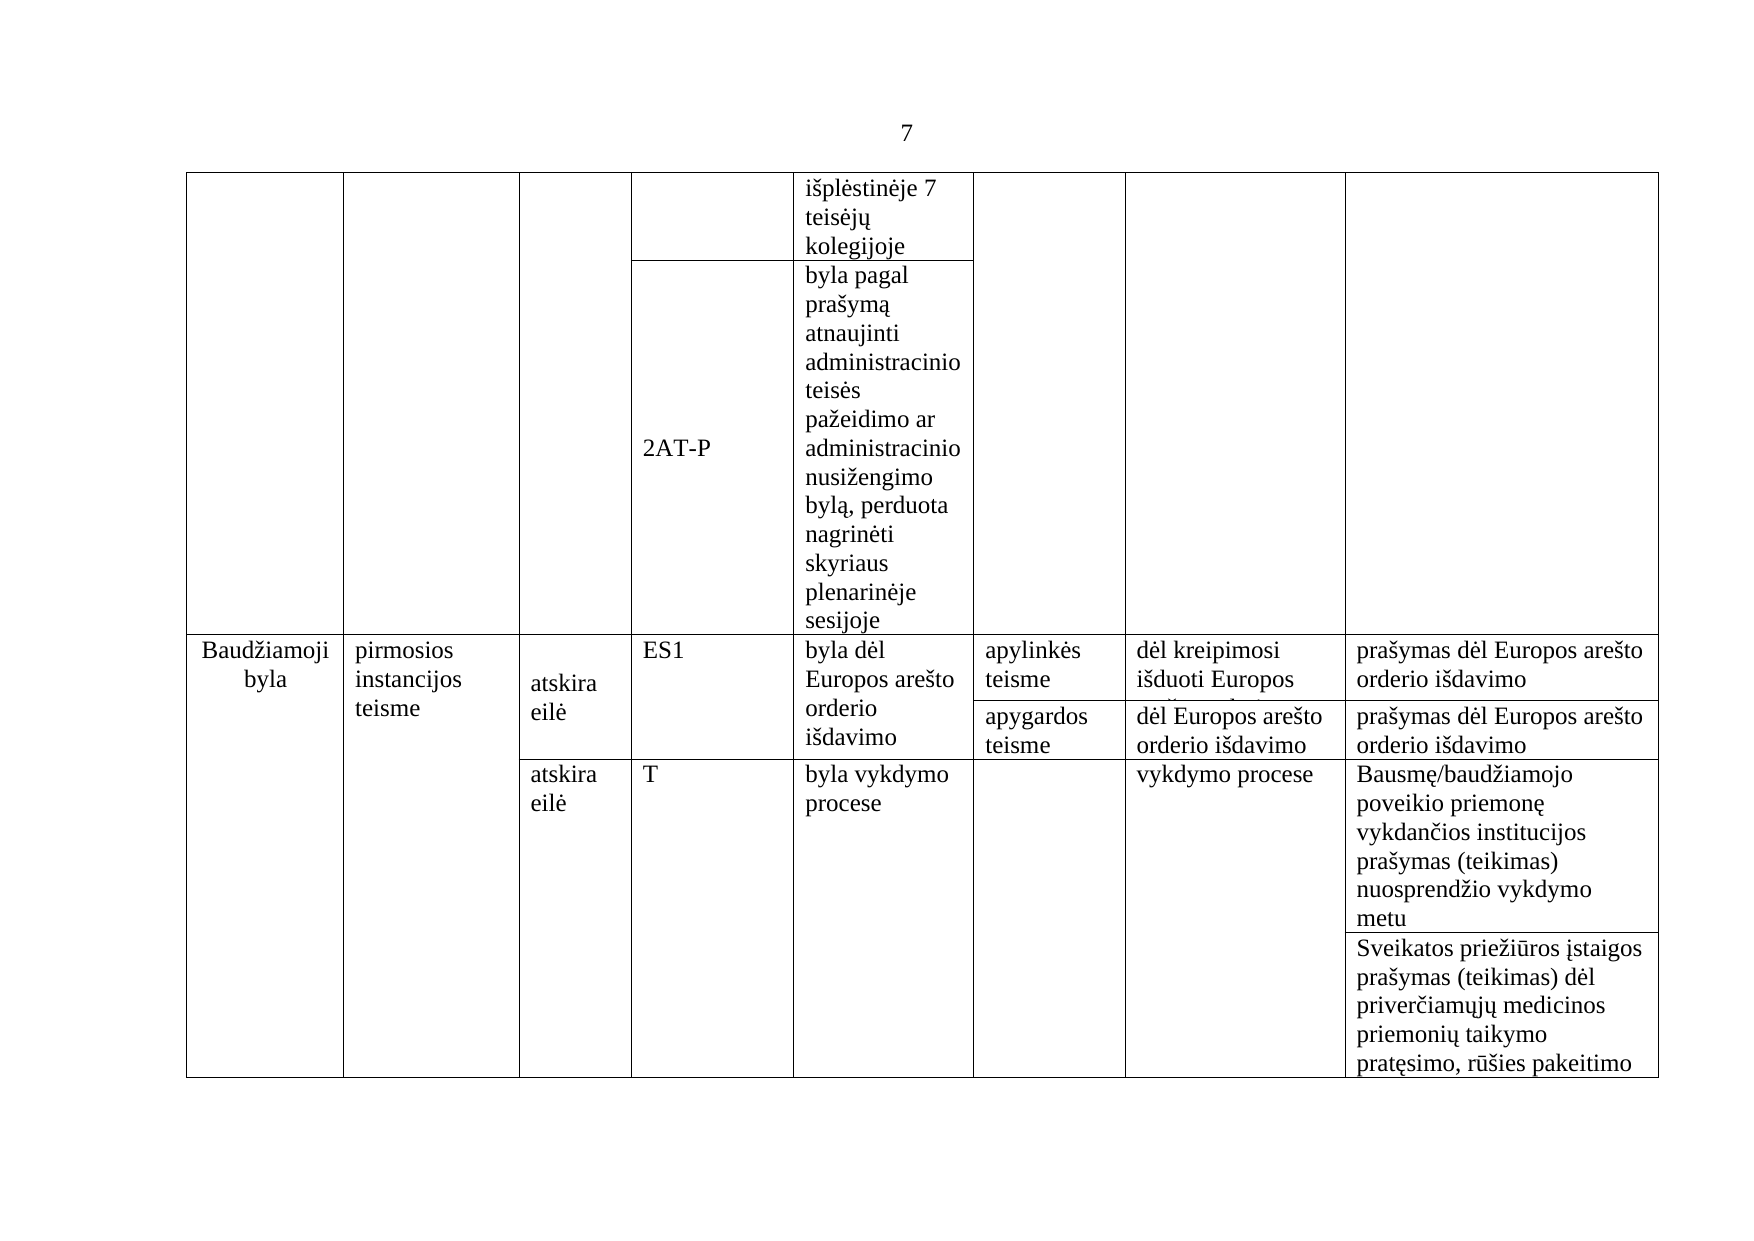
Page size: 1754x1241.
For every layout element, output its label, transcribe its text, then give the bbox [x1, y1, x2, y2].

table_cell [1126, 173, 1345, 634]
table_cell apygardos teisme [974, 701, 1125, 758]
table_cell prašymas dėl Europos arešto orderio išdavimo [1346, 635, 1658, 700]
table_cell atskira eilė [520, 760, 631, 1077]
table_cell byla pagal prašymą atnaujinti administracinio teisės pažeidimo ar administracinio nusižengimo bylą, perduota nagrinėti skyriaus plenarinėje sesijoje [794, 261, 973, 634]
table_cell vykdymo procese [1126, 760, 1345, 1077]
table_cell pirmosios instancijos teisme [344, 635, 519, 1077]
table_cell apylinkės teisme [974, 635, 1125, 700]
table_cell atskira eilė [520, 635, 631, 758]
table_cell [187, 173, 343, 634]
table_cell dėl kreipimosi išduoti Europos arešto orderį [1126, 635, 1345, 700]
table_cell [632, 173, 793, 259]
table_cell 2AT-P [632, 261, 793, 634]
table_cell išplėstinėje 7 teisėjų kolegijoje [794, 173, 973, 259]
table_cell Bausmę/baudžiamojo poveikio priemonę vykdančios institucijos prašymas (teikimas) nuosprendžio vykdymo metu [1346, 760, 1658, 932]
table_cell dėl Europos arešto orderio išdavimo [1126, 701, 1345, 758]
table_cell byla dėl Europos arešto orderio išdavimo [794, 635, 973, 758]
table_cell Baudžiamoji byla [187, 635, 343, 1077]
table_cell prašymas dėl Europos arešto orderio išdavimo [1346, 701, 1658, 758]
table_cell [974, 173, 1125, 634]
table_cell [520, 173, 631, 634]
table_cell Sveikatos priežiūros įstaigos prašymas (teikimas) dėl priverčiamųjų medicinos priemonių taikymo pratęsimo, rūšies pakeitimo [1346, 933, 1658, 1077]
table_cell byla vykdymo procese [794, 760, 973, 1077]
table_cell [344, 173, 519, 634]
table_cell [974, 760, 1125, 1077]
table_cell [1346, 173, 1658, 634]
table_cell ES1 [632, 635, 793, 758]
table_cell T [632, 760, 793, 1077]
